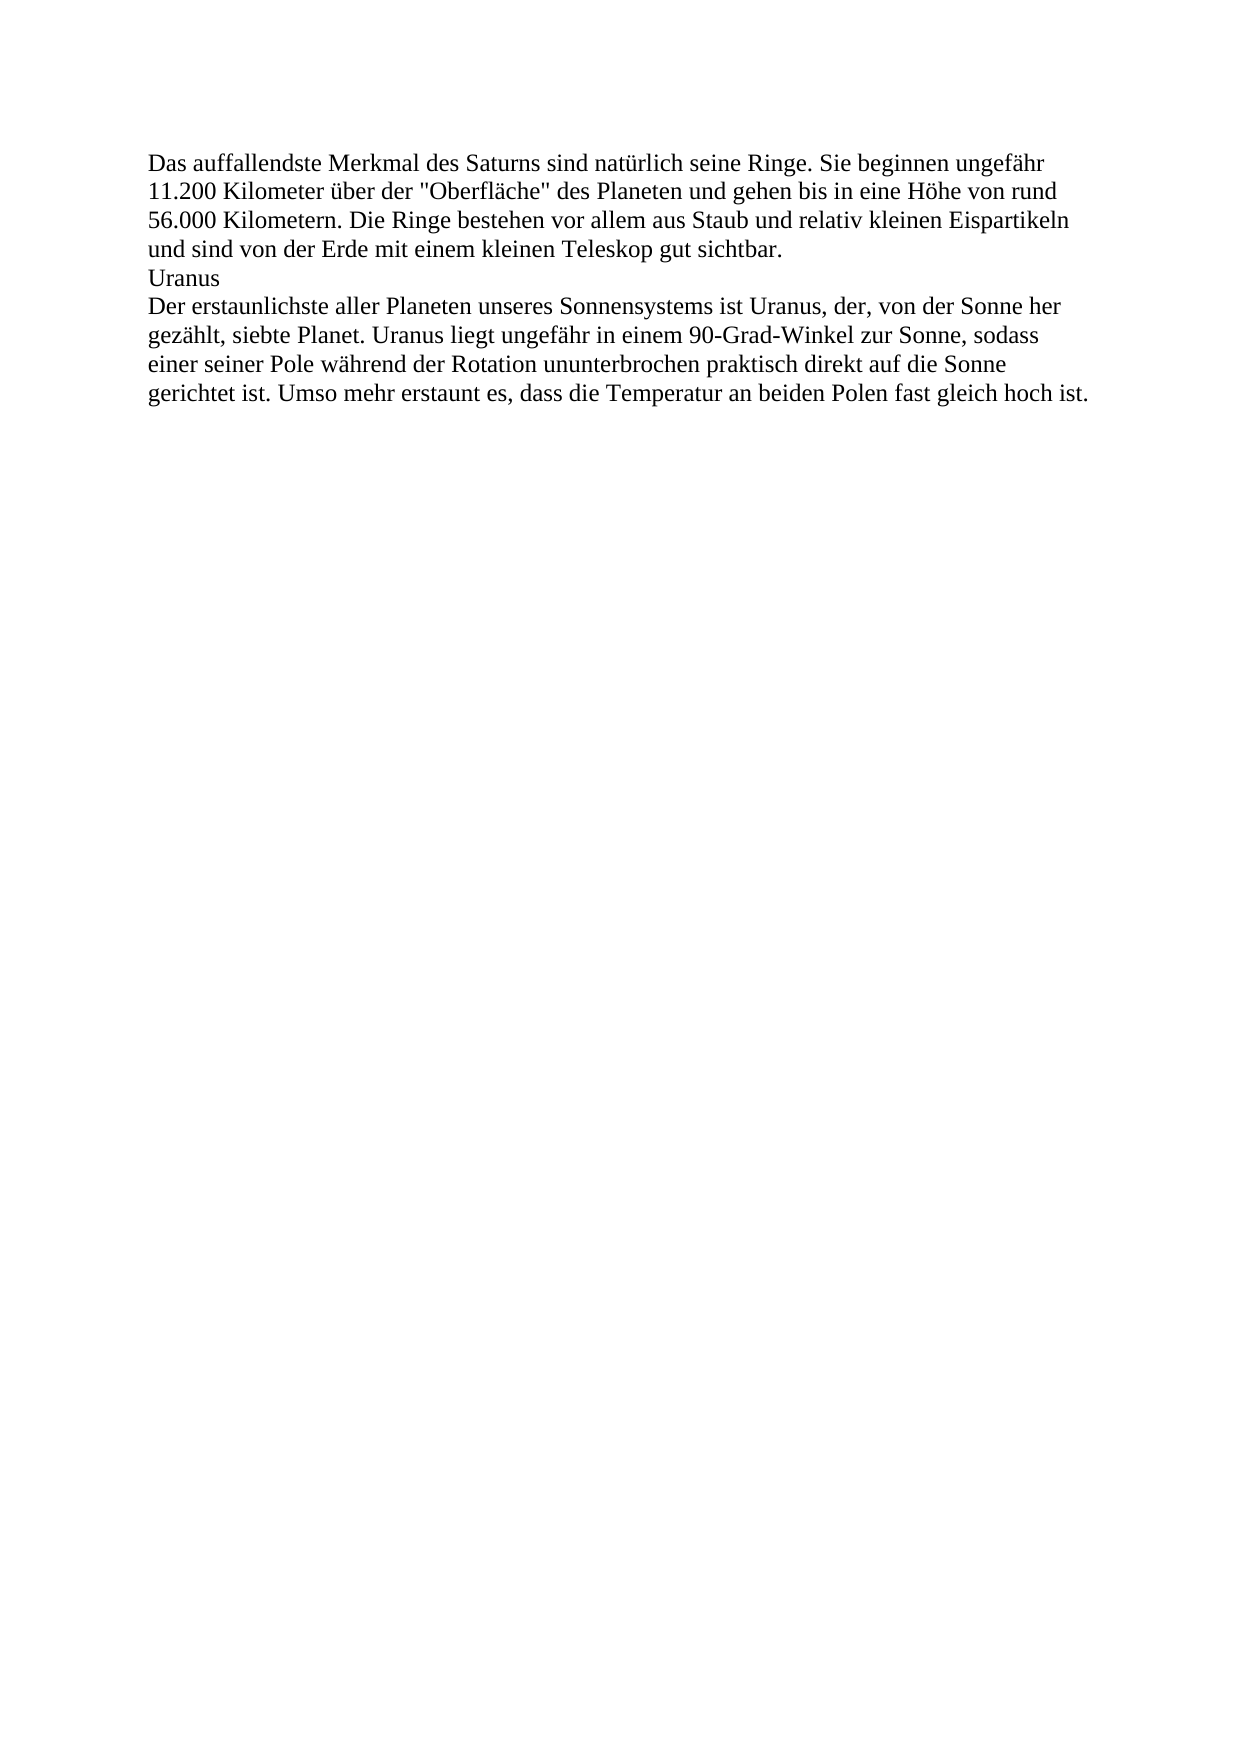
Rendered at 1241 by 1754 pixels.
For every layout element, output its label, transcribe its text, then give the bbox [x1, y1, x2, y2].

text Uranus [148, 263, 1092, 291]
text Das auffallendste Merkmal des Saturns sind natürlich seine Ringe. Sie beginnen ungefähr 11.200 Kilometer über der "Oberfläche" des Planeten und gehen bis in eine Höhe von rund 56.000 Kilometern. Die Ringe bestehen vor allem aus Staub und relativ kleinen Eispartikeln und sind von der Erde mit einem kleinen Teleskop gut sichtbar. [148, 148, 1092, 263]
text Der erstaunlichste aller Planeten unseres Sonnensystems ist Uranus, der, von der Sonne her gezählt, siebte Planet. Uranus liegt ungefähr in einem 90-Grad-Winkel zur Sonne, sodass einer seiner Pole während der Rotation ununterbrochen praktisch direkt auf die Sonne gerichtet ist. Umso mehr erstaunt es, dass die Temperatur an beiden Polen fast gleich hoch ist. [148, 291, 1092, 406]
